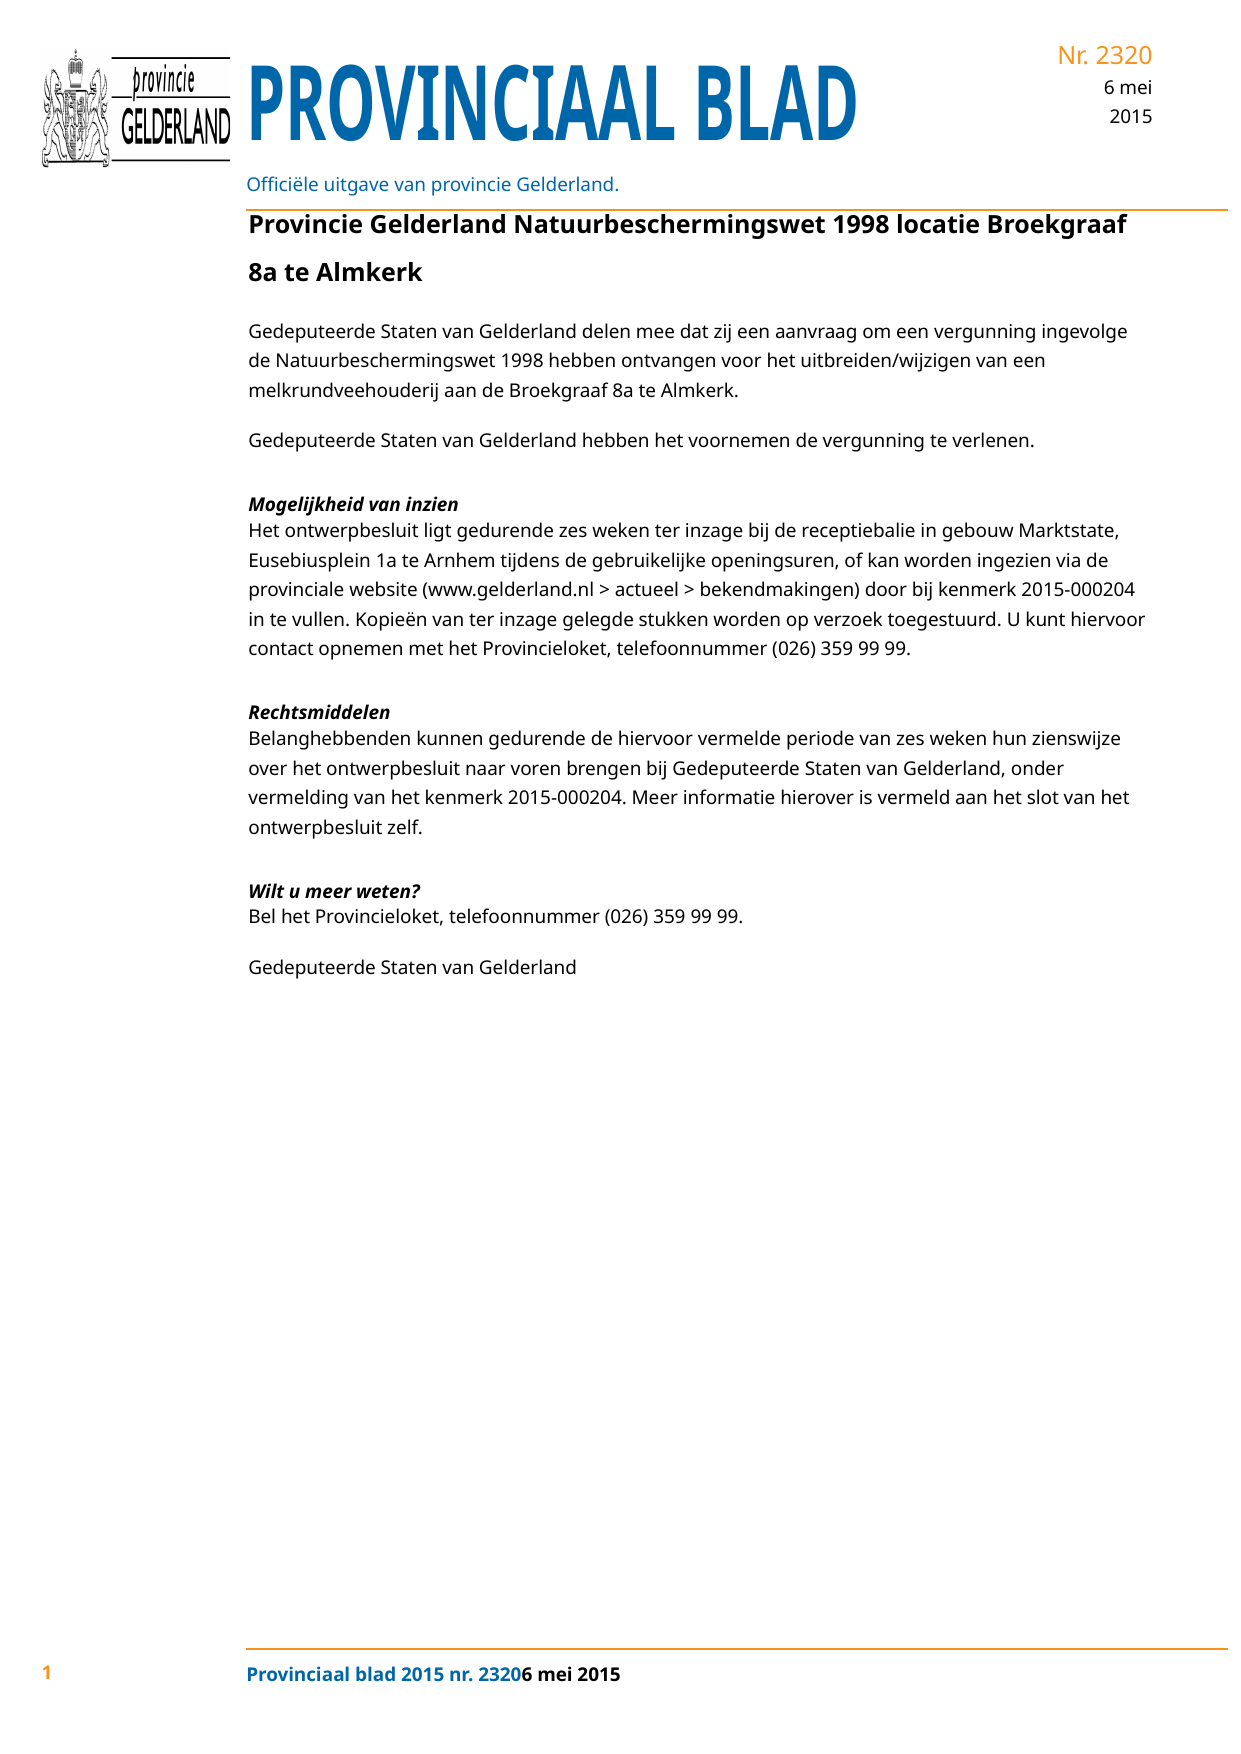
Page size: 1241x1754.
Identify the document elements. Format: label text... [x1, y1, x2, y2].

text Het ontwerpbesluit ligt gedurende zes weken ter inzage bij de receptiebalie in gebouw Marktstate, Eusebiusplein 1a te Arnhem tijdens de gebruikelijke openingsuren, of kan worden ingezien via de provinciale website (www.gelderland.nl > actueel > bekendmakingen) door bij kenmerk 2015-000204 in te vullen. Kopieën van ter inzage gelegde stukken worden op verzoek toegestuurd. U kunt hiervoor contact opnemen met het Provincieloket, telefoonnummer (026) 359 99 99. [248, 517, 1152, 661]
text Provincie Gelderland Natuurbeschermingswet 1998 locatie Broekgraaf 8a te Almkerk [248, 211, 1152, 288]
text Rechtsmiddelen [248, 699, 1152, 725]
text Gedeputeerde Staten van Gelderland delen mee dat zij een aanvraag om een vergunning ingevolge de Natuurbeschermingswet 1998 hebben ontvangen voor het uitbreiden/wijzigen van een melkrundveehouderij aan de Broekgraaf 8a te Almkerk. [248, 318, 1152, 403]
text Gedeputeerde Staten van Gelderland [248, 954, 1152, 980]
text Gedeputeerde Staten van Gelderland hebben het voornemen de vergunning te verlenen. [248, 427, 1152, 453]
text Belanghebbenden kunnen gedurende de hiervoor vermelde periode van zes weken hun zienswijze over het ontwerpbesluit naar voren brengen bij Gedeputeerde Staten van Gelderland, onder vermelding van het kenmerk 2015-000204. Meer informatie hierover is vermeld aan het slot van het ontwerpbesluit zelf. [248, 725, 1152, 840]
picture [41, 47, 231, 172]
text Bel het Provincieloket, telefoonnummer (026) 359 99 99. [248, 904, 1152, 929]
text Mogelijkheid van inzien [248, 491, 1152, 517]
text Wilt u meer weten? [248, 878, 1152, 904]
